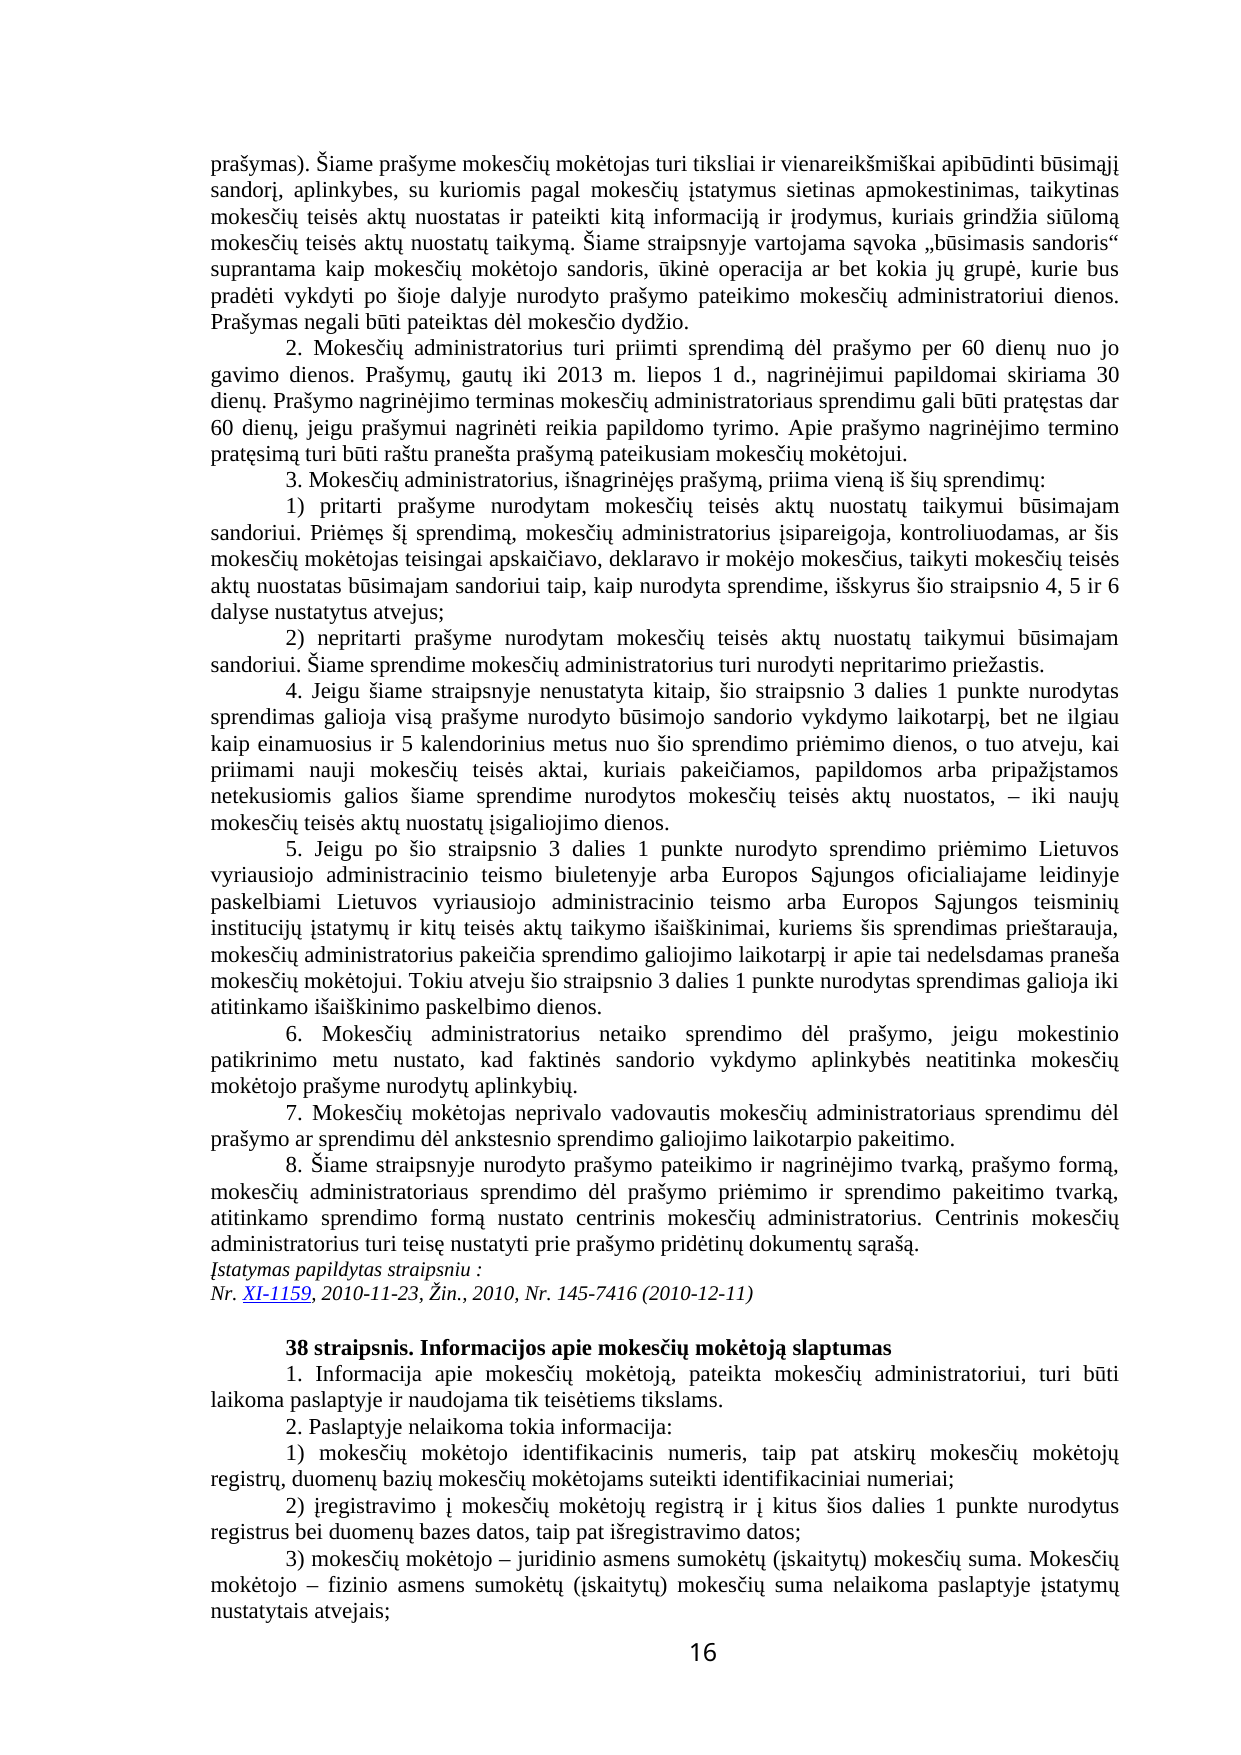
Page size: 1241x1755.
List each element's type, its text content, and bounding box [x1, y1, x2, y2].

text 2. Mokesčių administratorius turi priimti sprendimą dėl prašymo per 60 dienų nuo jo gavimo dienos. Prašymų, gautų iki 2013 m. liepos 1 d., nagrinėjimui papildomai skiriama 30 dienų. Prašymo nagrinėjimo terminas mokesčių administratoriaus sprendimu gali būti pratęstas dar 60 dienų, jeigu prašymui nagrinėti reikia papildomo tyrimo. Apie prašymo nagrinėjimo termino pratęsimą turi būti raštu pranešta prašymą pateikusiam mokesčių mokėtojui. [210, 334, 1120, 466]
text 2. Paslaptyje nelaikoma tokia informacija: [210, 1413, 1120, 1439]
text 5. Jeigu po šio straipsnio 3 dalies 1 punkte nurodyto sprendimo priėmimo Lietuvos vyriausiojo administracinio teismo biuletenyje arba Europos Sąjungos oficialiajame leidinyje paskelbiami Lietuvos vyriausiojo administracinio teismo arba Europos Sąjungos teisminių institucijų įstatymų ir kitų teisės aktų taikymo išaiškinimai, kuriems šis sprendimas prieštarauja, mokesčių administratorius pakeičia sprendimo galiojimo laikotarpį ir apie tai nedelsdamas praneša mokesčių mokėtojui. Tokiu atveju šio straipsnio 3 dalies 1 punkte nurodytas sprendimas galioja iki atitinkamo išaiškinimo paskelbimo dienos. [210, 835, 1120, 1020]
text Įstatymas papildytas straipsniu : [210, 1257, 1120, 1281]
text Nr. XI-1159, 2010-11-23, Žin., 2010, Nr. 145-7416 (2010-12-11) [210, 1281, 1120, 1305]
text 2) įregistravimo į mokesčių mokėtojų registrą ir į kitus šios dalies 1 punkte nurodytus registrus bei duomenų bazes datos, taip pat išregistravimo datos; [210, 1492, 1120, 1544]
text 8. Šiame straipsnyje nurodyto prašymo pateikimo ir nagrinėjimo tvarką, prašymo formą, mokesčių administratoriaus sprendimo dėl prašymo priėmimo ir sprendimo pakeitimo tvarką, atitinkamo sprendimo formą nustato centrinis mokesčių administratorius. Centrinis mokesčių administratorius turi teisę nustatyti prie prašymo pridėtinų dokumentų sąrašą. [210, 1151, 1120, 1257]
text 7. Mokesčių mokėtojas neprivalo vadovautis mokesčių administratoriaus sprendimu dėl prašymo ar sprendimu dėl ankstesnio sprendimo galiojimo laikotarpio pakeitimo. [210, 1099, 1120, 1151]
text 4. Jeigu šiame straipsnyje nenustatyta kitaip, šio straipsnio 3 dalies 1 punkte nurodytas sprendimas galioja visą prašyme nurodyto būsimojo sandorio vykdymo laikotarpį, bet ne ilgiau kaip einamuosius ir 5 kalendorinius metus nuo šio sprendimo priėmimo dienos, o tuo atveju, kai priimami nauji mokesčių teisės aktai, kuriais pakeičiamos, papildomos arba pripažįstamos netekusiomis galios šiame sprendime nurodytos mokesčių teisės aktų nuostatos, – iki naujų mokesčių teisės aktų nuostatų įsigaliojimo dienos. [210, 677, 1120, 835]
text 3) mokesčių mokėtojo – juridinio asmens sumokėtų (įskaitytų) mokesčių suma. Mokesčių mokėtojo – fizinio asmens sumokėtų (įskaitytų) mokesčių suma nelaikoma paslaptyje įstatymų nustatytais atvejais; [210, 1544, 1120, 1624]
text 1. Informacija apie mokesčių mokėtoją, pateikta mokesčių administratoriui, turi būti laikoma paslaptyje ir naudojama tik teisėtiems tikslams. [210, 1360, 1120, 1413]
text 1) mokesčių mokėtojo identifikacinis numeris, taip pat atskirų mokesčių mokėtojų registrų, duomenų bazių mokesčių mokėtojams suteikti identifikaciniai numeriai; [210, 1439, 1120, 1492]
text 3. Mokesčių administratorius, išnagrinėjęs prašymą, priima vieną iš šių sprendimų: [210, 466, 1120, 493]
text prašymas). Šiame prašyme mokesčių mokėtojas turi tiksliai ir vienareikšmiškai apibūdinti būsimąjį sandorį, aplinkybes, su kuriomis pagal mokesčių įstatymus sietinas apmokestinimas, taikytinas mokesčių teisės aktų nuostatas ir pateikti kitą informaciją ir įrodymus, kuriais grindžia siūlomą mokesčių teisės aktų nuostatų taikymą. Šiame straipsnyje vartojama sąvoka „būsimasis sandoris“ suprantama kaip mokesčių mokėtojo sandoris, ūkinė operacija ar bet kokia jų grupė, kurie bus pradėti vykdyti po šioje dalyje nurodyto prašymo pateikimo mokesčių administratoriui dienos. Prašymas negali būti pateiktas dėl mokesčio dydžio. [210, 150, 1120, 334]
text 6. Mokesčių administratorius netaiko sprendimo dėl prašymo, jeigu mokestinio patikrinimo metu nustato, kad faktinės sandorio vykdymo aplinkybės neatitinka mokesčių mokėtojo prašyme nurodytų aplinkybių. [210, 1020, 1120, 1099]
text 2) nepritarti prašyme nurodytam mokesčių teisės aktų nuostatų taikymui būsimajam sandoriui. Šiame sprendime mokesčių administratorius turi nurodyti nepritarimo priežastis. [210, 624, 1120, 677]
text 1) pritarti prašyme nurodytam mokesčių teisės aktų nuostatų taikymui būsimajam sandoriui. Priėmęs šį sprendimą, mokesčių administratorius įsipareigoja, kontroliuodamas, ar šis mokesčių mokėtojas teisingai apskaičiavo, deklaravo ir mokėjo mokesčius, taikyti mokesčių teisės aktų nuostatas būsimajam sandoriui taip, kaip nurodyta sprendime, išskyrus šio straipsnio 4, 5 ir 6 dalyse nustatytus atvejus; [210, 493, 1120, 624]
text 38 straipsnis. Informacijos apie mokesčių mokėtoją slaptumas [210, 1334, 1120, 1360]
